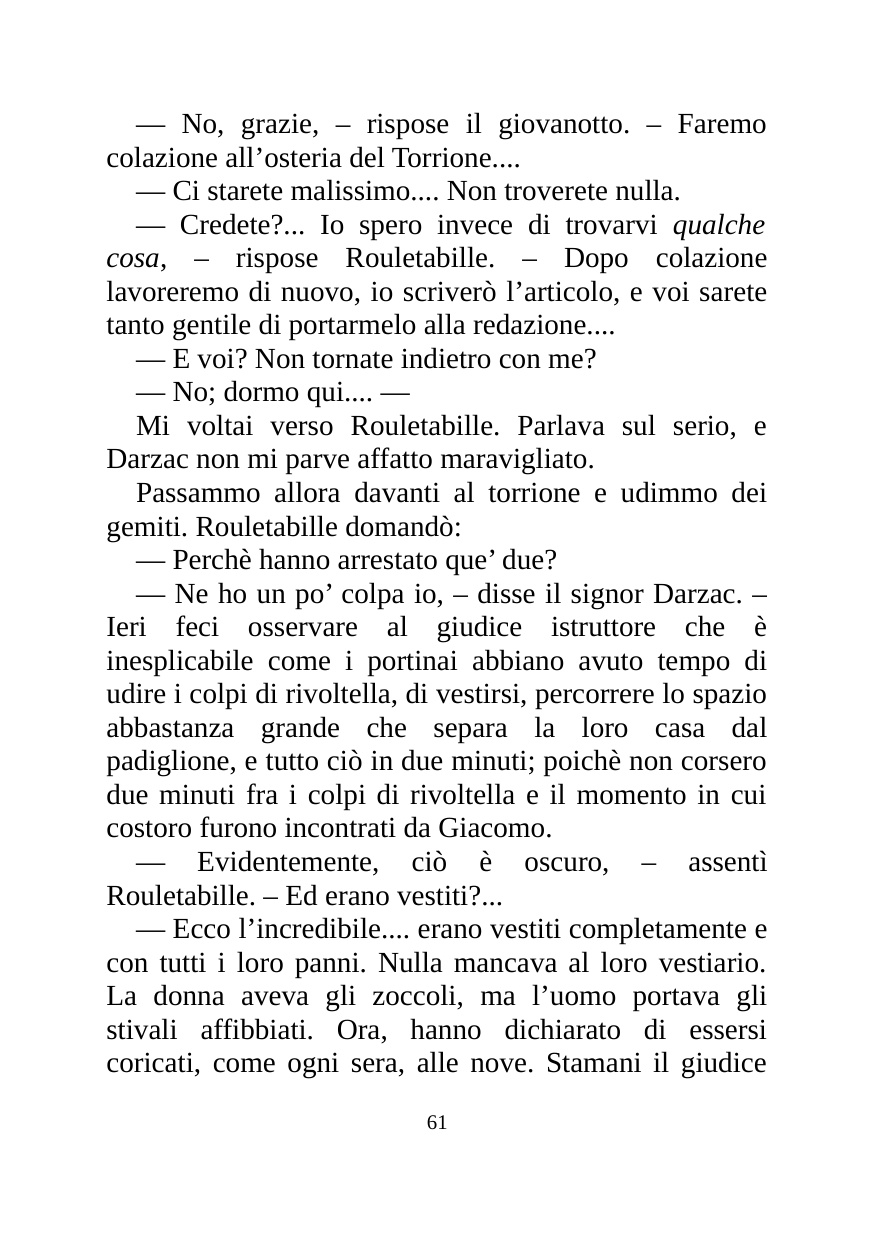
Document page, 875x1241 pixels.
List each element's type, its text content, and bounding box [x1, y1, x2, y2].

text — Perchè hanno arrestato que’ due? [106, 542, 768, 576]
text — Ci starete malissimo.... Non troverete nulla. [106, 173, 768, 207]
text — Ecco l’incredibile.... erano vestiti completamente e con tutti i loro panni. Nulla mancava al loro vestiario. La donna aveva gli zoccoli, ma l’uomo portava gli stivali affibbiati. Ora, hanno dichiarato di essersi coricati, come ogni sera, alle nove. Stamani il giudice [106, 911, 768, 1079]
text — E voi? Non tornate indietro con me? [106, 341, 768, 374]
text — Evidentemente, ciò è oscuro, – assentì Rouletabille. – Ed erano vestiti?... [106, 844, 768, 911]
text — Ne ho un po’ colpa io, – disse il signor Darzac. – Ieri feci osservare al giudice istruttore che è inesplicabile come i portinai abbiano avuto tempo di udire i colpi di rivoltella, di vestirsi, percorrere lo spazio abbastanza grande che separa la loro casa dal padiglione, e tutto ciò in due minuti; poichè non corsero due minuti fra i colpi di rivoltella e il momento in cui costoro furono incontrati da Giacomo. [106, 576, 768, 844]
text Mi voltai verso Rouletabille. Parlava sul serio, e Darzac non mi parve affatto maravigliato. [106, 408, 768, 475]
text Passammo allora davanti al torrione e udimmo dei gemiti. Rouletabille domandò: [106, 475, 768, 542]
text — Credete?... Io spero invece di trovarvi qualche cosa, – rispose Rouletabille. – Dopo colazione lavoreremo di nuovo, io scriverò l’articolo, e voi sarete tanto gentile di portarmelo alla redazione.... [106, 207, 768, 341]
text — No, grazie, – rispose il giovanotto. – Faremo colazione all’osteria del Torrione.... [106, 106, 768, 173]
text — No; dormo qui.... — [106, 374, 768, 408]
